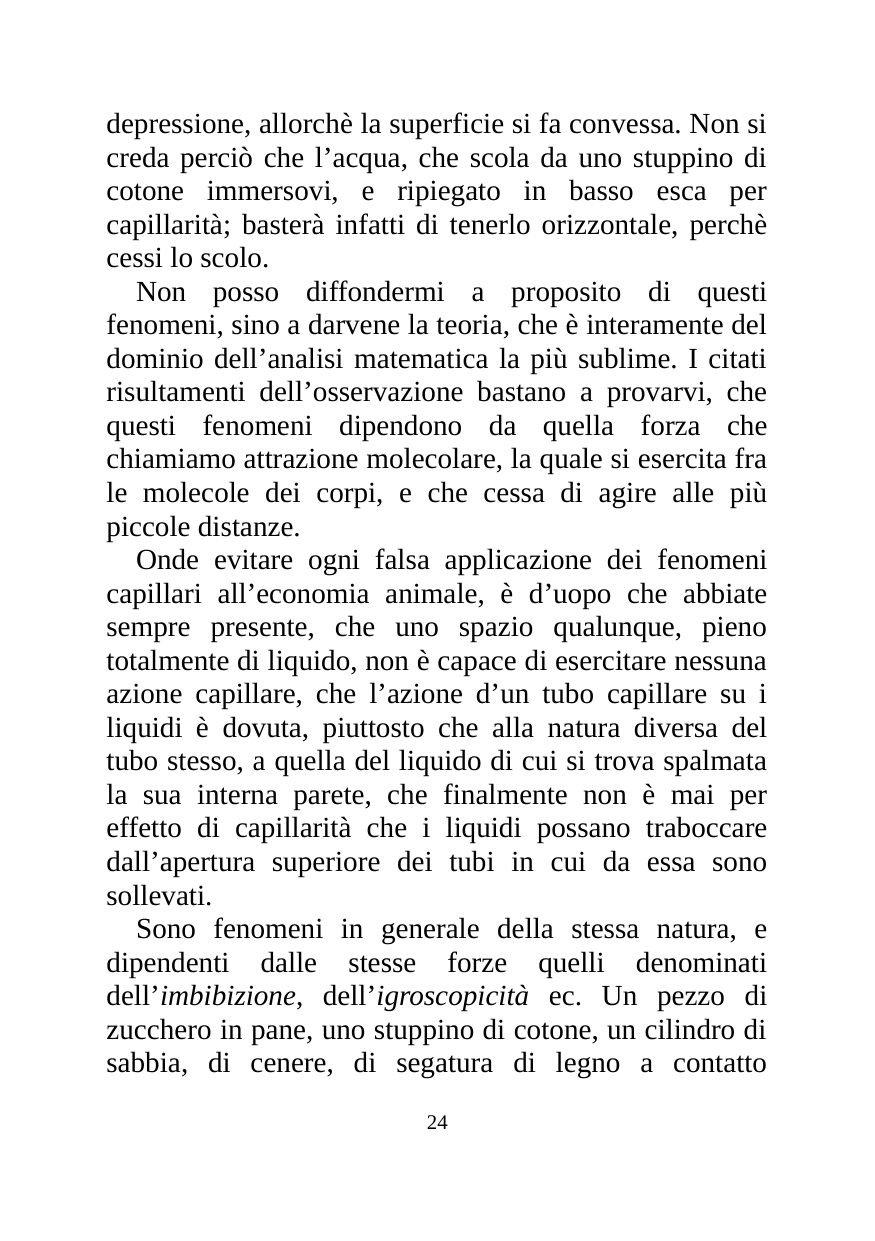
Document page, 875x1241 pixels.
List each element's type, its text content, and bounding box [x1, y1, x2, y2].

text Non posso diffondermi a proposito di questi fenomeni, sino a darvene la teoria, che è interamente del dominio dell’analisi matematica la più sublime. I citati risultamenti dell’osservazione bastano a provarvi, che questi fenomeni dipendono da quella forza che chiamiamo attrazione molecolare, la quale si esercita fra le molecole dei corpi, e che cessa di agire alle più piccole distanze. [106, 274, 768, 542]
text depressione, allorchè la superficie si fa convessa. Non si creda perciò che l’acqua, che scola da uno stuppino di cotone immersovi, e ripiegato in basso esca per capillarità; basterà infatti di tenerlo orizzontale, perchè cessi lo scolo. [106, 106, 768, 274]
text Onde evitare ogni falsa applicazione dei fenomeni capillari all’economia animale, è d’uopo che abbiate sempre presente, che uno spazio qualunque, pieno totalmente di liquido, non è capace di esercitare nessuna azione capillare, che l’azione d’un tubo capillare su i liquidi è dovuta, piuttosto che alla natura diversa del tubo stesso, a quella del liquido di cui si trova spalmata la sua interna parete, che finalmente non è mai per effetto di capillarità che i liquidi possano traboccare dall’apertura superiore dei tubi in cui da essa sono sollevati. [106, 542, 768, 911]
text Sono fenomeni in generale della stessa natura, e dipendenti dalle stesse forze quelli denominati dell’imbibizione, dell’igroscopicità ec. Un pezzo di zucchero in pane, uno stuppino di cotone, un cilindro di sabbia, di cenere, di segatura di legno a contatto [106, 911, 768, 1079]
